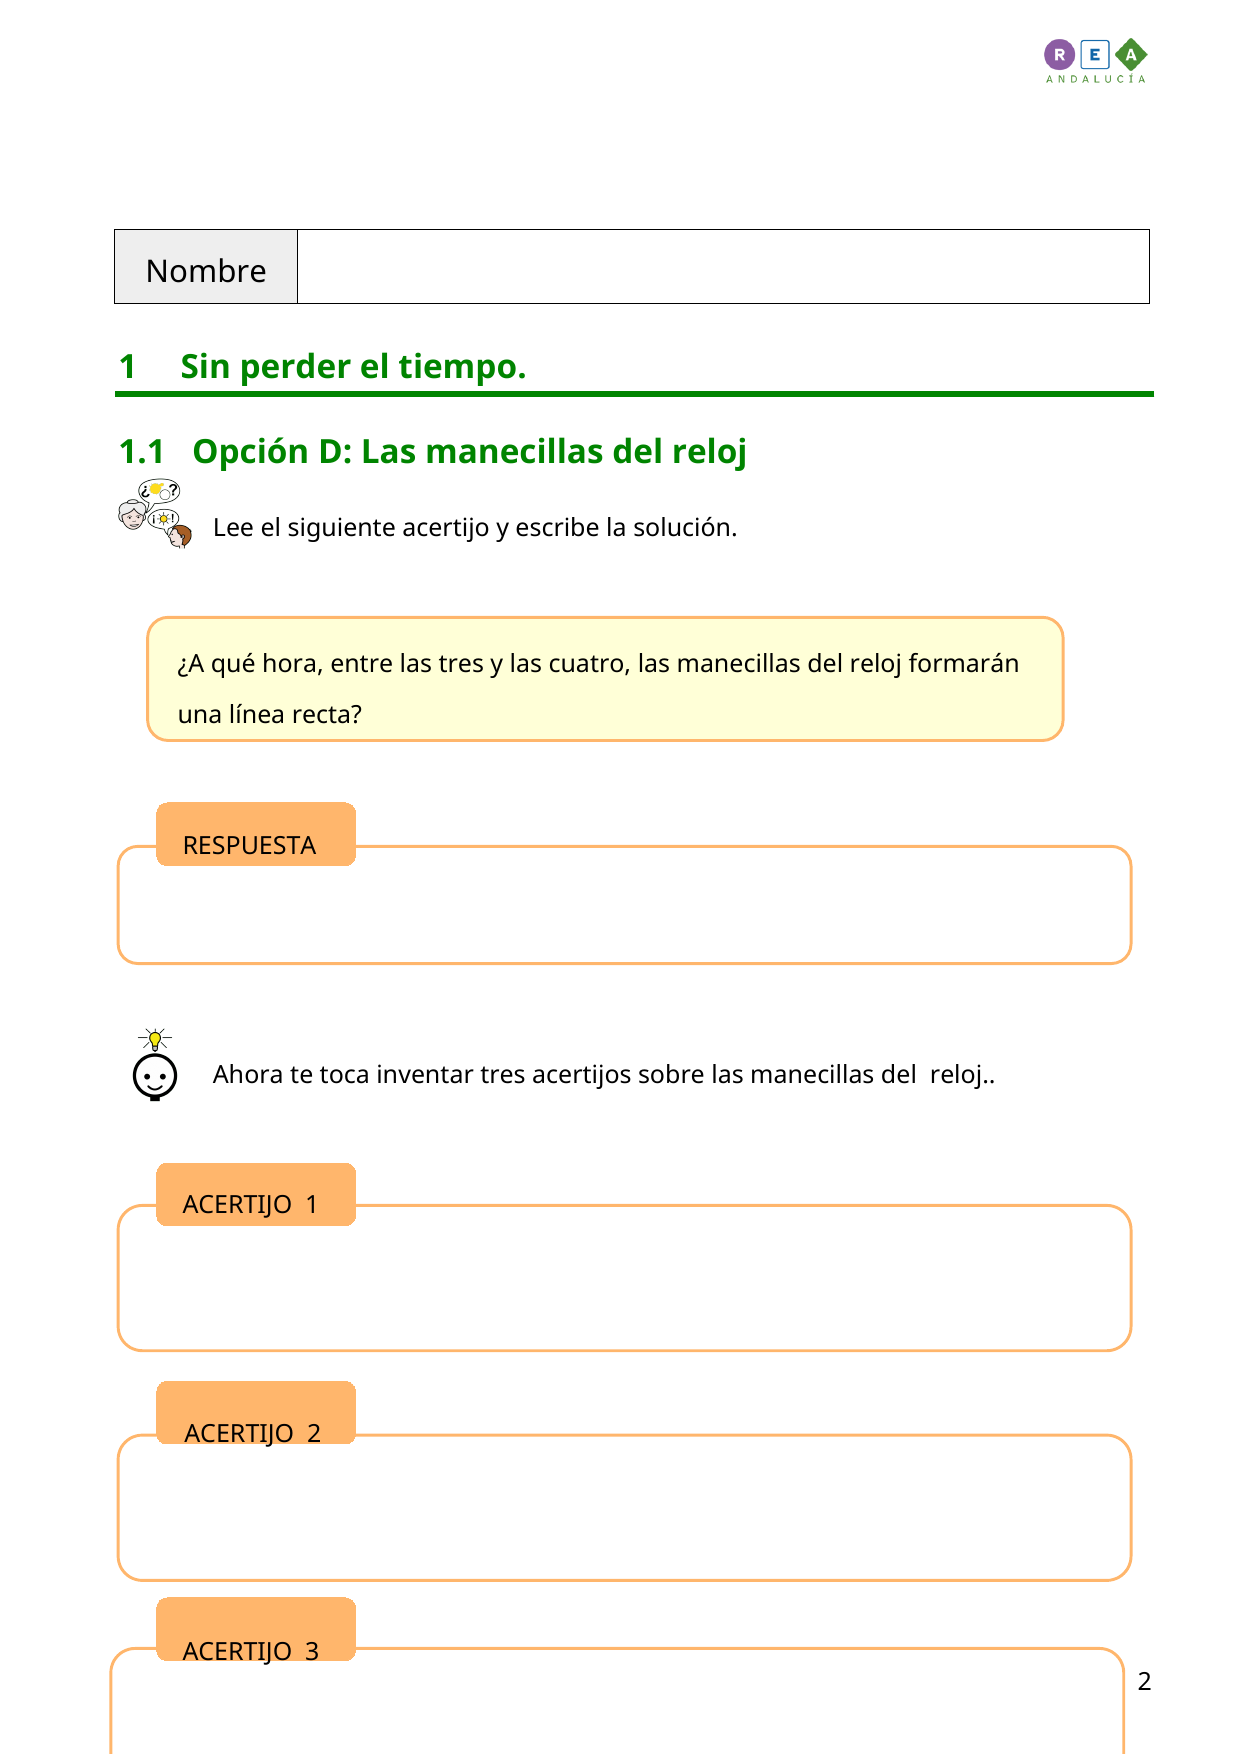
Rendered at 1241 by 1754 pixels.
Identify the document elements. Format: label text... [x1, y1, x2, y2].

picture [1039, 33, 1152, 88]
subtitle Opción D: Las manecillas del reloj [118, 428, 1152, 473]
text ¿A qué hora, entre las tres y las cuatro, las manecillas del reloj formarán una línea recta? [177, 645, 1069, 731]
subtitle 1 Sin perder el tiempo. [115, 340, 1154, 391]
picture [116, 475, 194, 552]
text Ahora te toca inventar tres acertijos sobre las manecillas del reloj.. [213, 1057, 1152, 1091]
text Lee el siguiente acertijo y escribe la solución. [213, 510, 1152, 544]
picture [116, 1026, 194, 1104]
